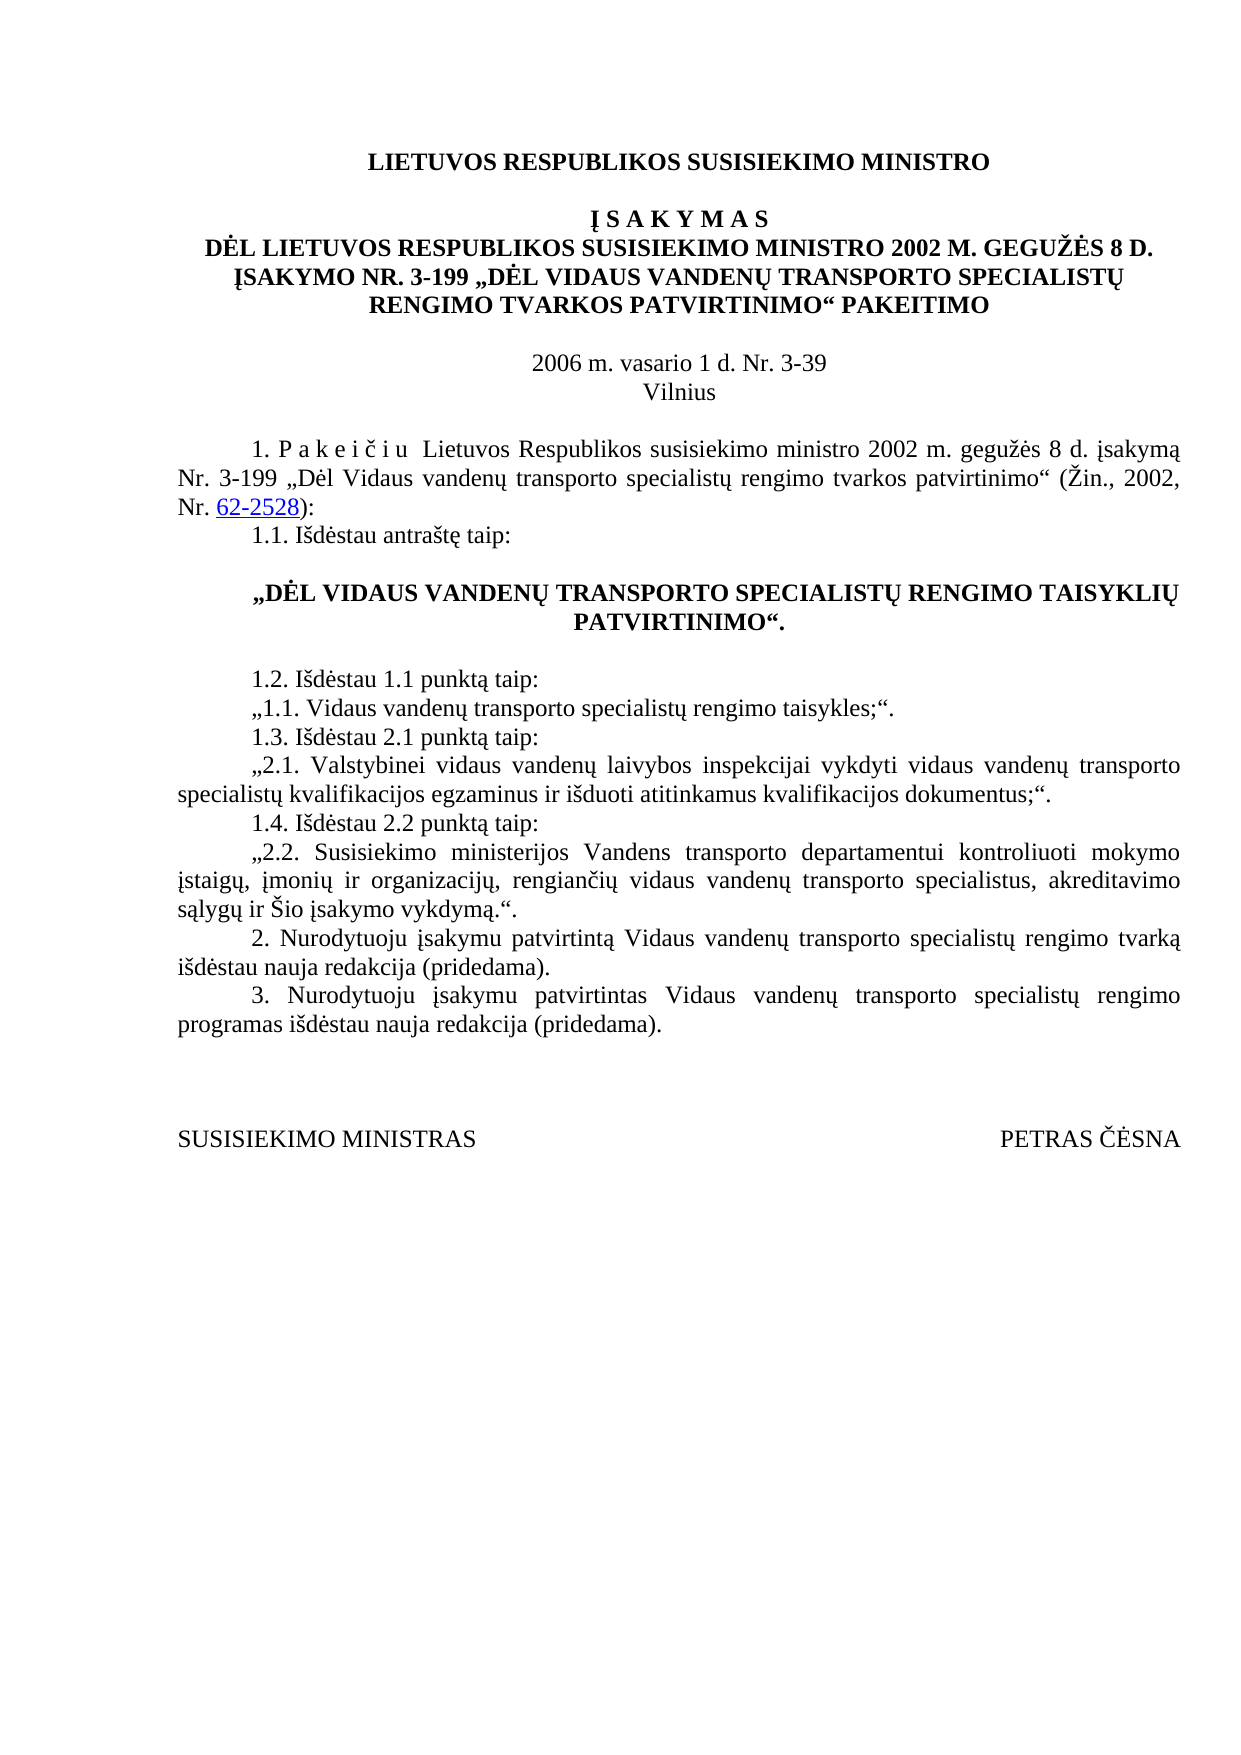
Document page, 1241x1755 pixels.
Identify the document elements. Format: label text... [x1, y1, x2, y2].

text 1.2. Išdėstau 1.1 punktą taip: [177, 664, 1181, 693]
text 1.4. Išdėstau 2.2 punktą taip: [177, 808, 1181, 837]
text „1.1. Vidaus vandenų transporto specialistų rengimo taisykles;“. [177, 693, 1181, 722]
text „2.1. Valstybinei vidaus vandenų laivybos inspekcijai vykdyti vidaus vandenų transporto specialistų kvalifikacijos egzaminus ir išduoti atitinkamus kvalifikacijos dokumentus;“. [177, 751, 1181, 808]
text LIETUVOS RESPUBLIKOS SUSISIEKIMO MINISTRO [177, 147, 1181, 176]
text SUSISIEKIMO MINISTRAS PETRAS ČĖSNA [177, 1124, 1181, 1153]
text DĖL LIETUVOS RESPUBLIKOS SUSISIEKIMO MINISTRO 2002 M. GEGUŽĖS 8 D. ĮSAKYMO NR. 3-199 „DĖL VIDAUS VANDENŲ TRANSPORTO SPECIALISTŲ RENGIMO TVARKOS PATVIRTINIMO“ PAKEITIMO [177, 233, 1181, 319]
text Vilnius [177, 377, 1181, 406]
text 1.3. Išdėstau 2.1 punktą taip: [177, 722, 1181, 751]
text 1.1. Išdėstau antraštę taip: [177, 521, 1181, 549]
text „2.2. Susisiekimo ministerijos Vandens transporto departamentui kontroliuoti mokymo įstaigų, įmonių ir organizacijų, rengiančių vidaus vandenų transporto specialistus, akreditavimo sąlygų ir Šio įsakymo vykdymą.“. [177, 837, 1181, 923]
text Į S A K Y M A S [177, 204, 1181, 233]
text „DĖL VIDAUS VANDENŲ TRANSPORTO SPECIALISTŲ RENGIMO TAISYKLIŲ PATVIRTINIMO“. [177, 578, 1181, 636]
text 2. Nurodytuoju įsakymu patvirtintą Vidaus vandenų transporto specialistų rengimo tvarką išdėstau nauja redakcija (pridedama). [177, 923, 1181, 981]
text 1. Pakeičiu Lietuvos Respublikos susisiekimo ministro 2002 m. gegužės 8 d. įsakymą Nr. 3-199 „Dėl Vidaus vandenų transporto specialistų rengimo tvarkos patvirtinimo“ (Žin., 2002, Nr. 62-2528): [177, 434, 1181, 521]
text 3. Nurodytuoju įsakymu patvirtintas Vidaus vandenų transporto specialistų rengimo programas išdėstau nauja redakcija (pridedama). [177, 981, 1181, 1038]
text 2006 m. vasario 1 d. Nr. 3-39 [177, 348, 1181, 377]
